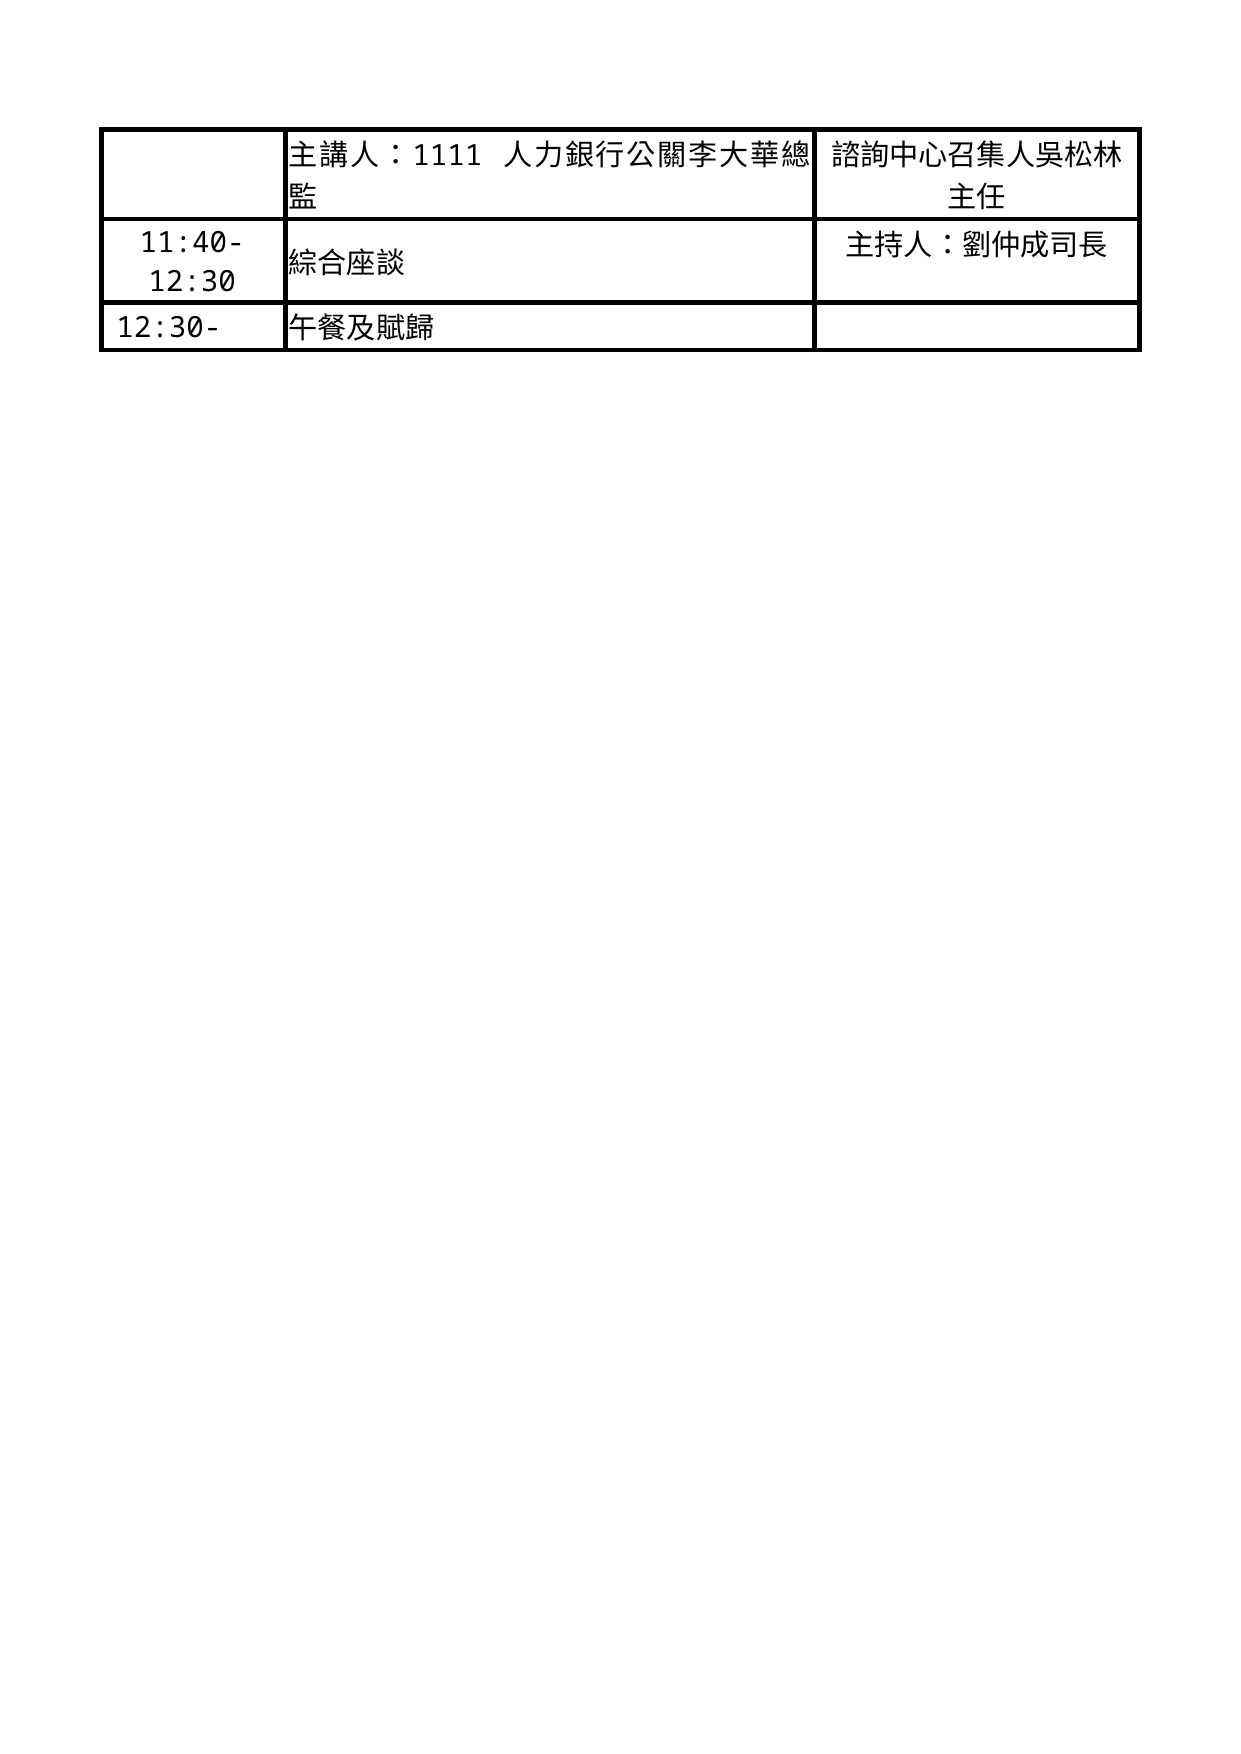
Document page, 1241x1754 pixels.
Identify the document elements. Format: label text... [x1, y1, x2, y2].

table_cell 綜合座談 [288, 221, 812, 300]
table_cell 12:30- [104, 305, 283, 347]
table_cell 主持人：劉仲成司長 [817, 221, 1137, 300]
table_cell 諮詢中心召集人吳松林主任 [817, 132, 1137, 216]
table_cell [817, 305, 1137, 347]
table_cell 11:40-12:30 [104, 221, 283, 300]
table_cell [104, 132, 283, 216]
table_cell 午餐及賦歸 [288, 305, 812, 347]
table_cell 主講人：1111 人力銀行公關李大華總監 [288, 132, 812, 216]
